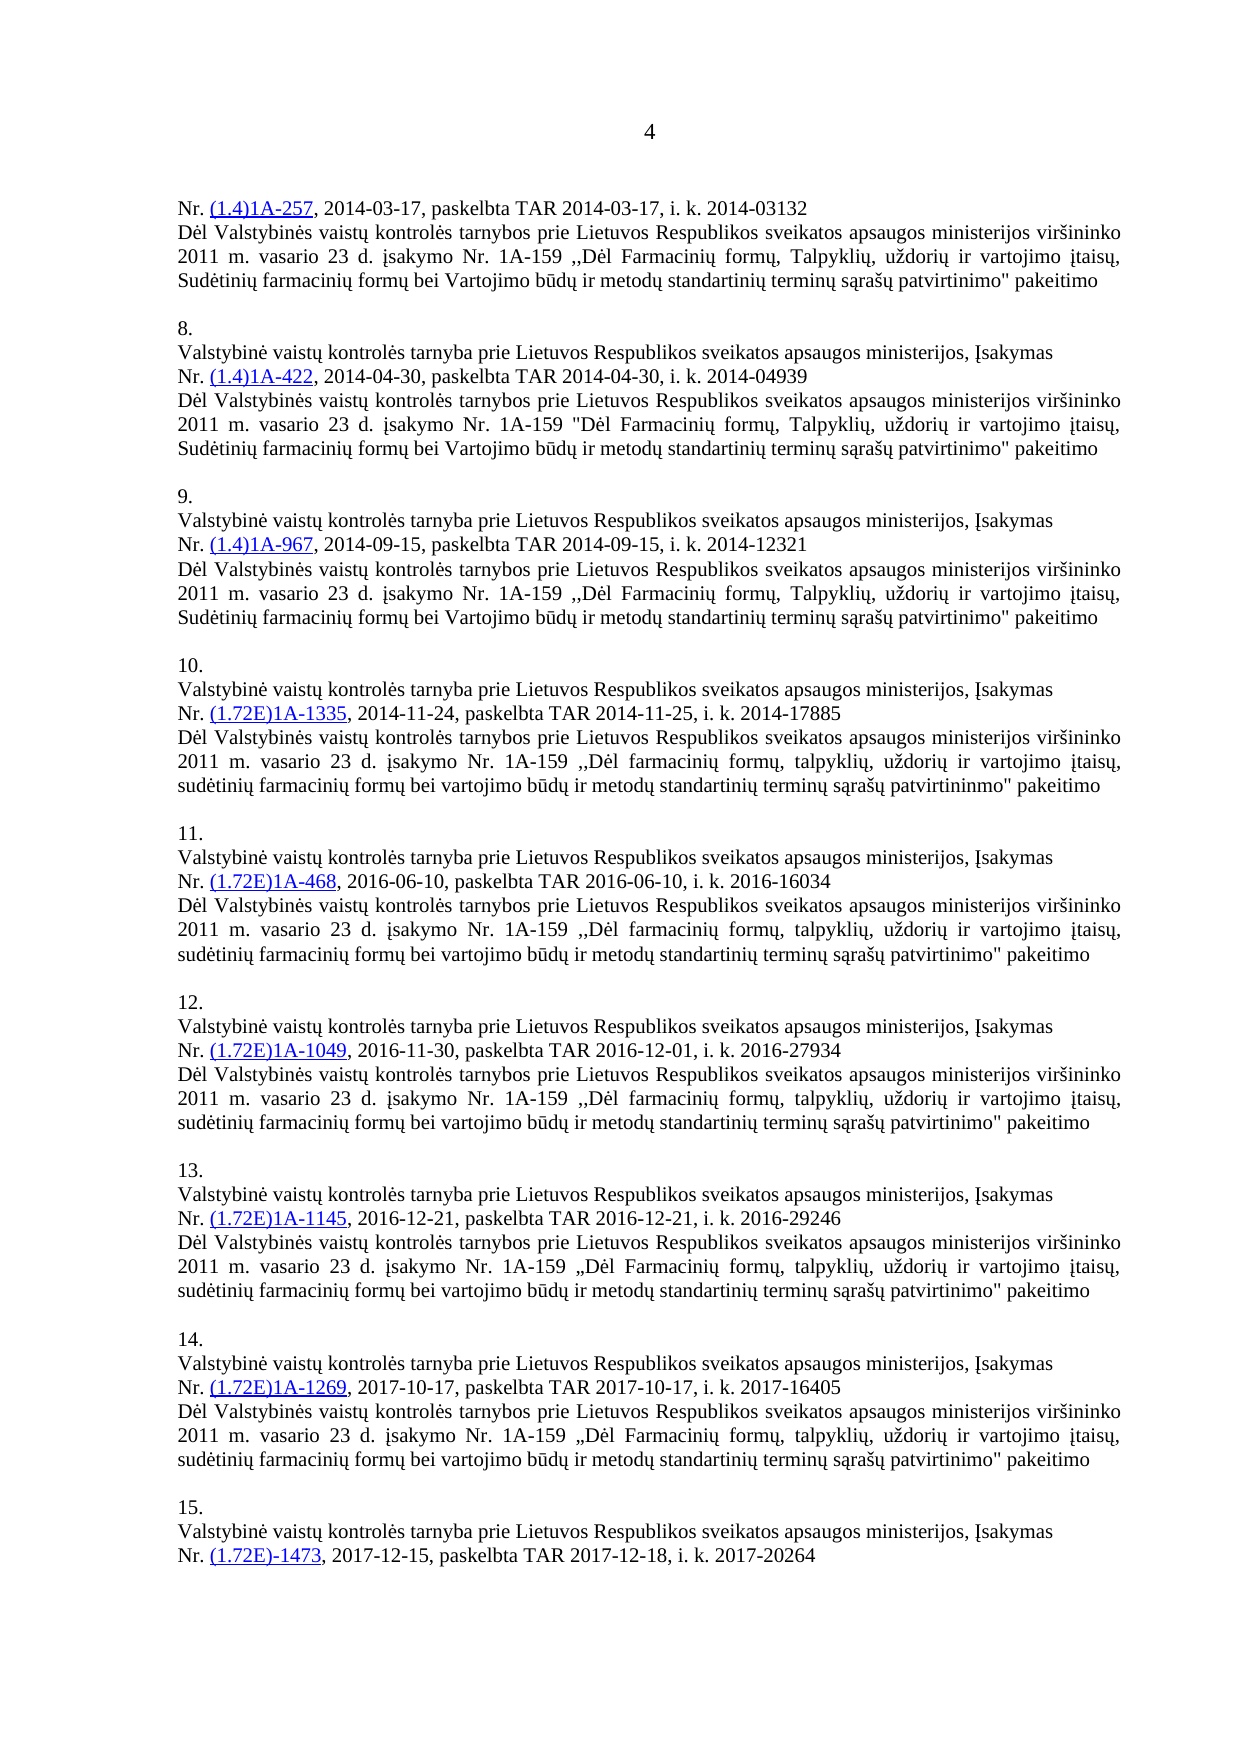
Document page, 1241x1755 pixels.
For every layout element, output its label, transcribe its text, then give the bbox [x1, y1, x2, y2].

text Nr. (1.72E)1A-468, 2016-06-10, paskelbta TAR 2016-06-10, i. k. 2016-16034 [177, 869, 1122, 893]
text Valstybinė vaistų kontrolės tarnyba prie Lietuvos Respublikos sveikatos apsaugos ministerijos, Įsakymas [177, 508, 1122, 532]
text Valstybinė vaistų kontrolės tarnyba prie Lietuvos Respublikos sveikatos apsaugos ministerijos, Įsakymas [177, 677, 1122, 701]
text Dėl Valstybinės vaistų kontrolės tarnybos prie Lietuvos Respublikos sveikatos apsaugos ministerijos viršininko 2011 m. vasario 23 d. įsakymo Nr. 1A-159 ,,Dėl Farmacinių formų, Talpyklių, uždorių ir vartojimo įtaisų, Sudėtinių farmacinių formų bei Vartojimo būdų ir metodų standartinių terminų sąrašų patvirtinimo" pakeitimo [177, 556, 1122, 629]
text Valstybinė vaistų kontrolės tarnyba prie Lietuvos Respublikos sveikatos apsaugos ministerijos, Įsakymas [177, 845, 1122, 869]
text Dėl Valstybinės vaistų kontrolės tarnybos prie Lietuvos Respublikos sveikatos apsaugos ministerijos viršininko 2011 m. vasario 23 d. įsakymo Nr. 1A-159 „Dėl Farmacinių formų, talpyklių, uždorių ir vartojimo įtaisų, sudėtinių farmacinių formų bei vartojimo būdų ir metodų standartinių terminų sąrašų patvirtinimo" pakeitimo [177, 1230, 1122, 1302]
text Dėl Valstybinės vaistų kontrolės tarnybos prie Lietuvos Respublikos sveikatos apsaugos ministerijos viršininko 2011 m. vasario 23 d. įsakymo Nr. 1A-159 „Dėl Farmacinių formų, talpyklių, uždorių ir vartojimo įtaisų, sudėtinių farmacinių formų bei vartojimo būdų ir metodų standartinių terminų sąrašų patvirtinimo" pakeitimo [177, 1399, 1122, 1471]
text 8. [177, 316, 1122, 340]
text Nr. (1.72E)1A-1335, 2014-11-24, paskelbta TAR 2014-11-25, i. k. 2014-17885 [177, 701, 1122, 725]
text 12. [177, 989, 1122, 1014]
text 10. [177, 653, 1122, 677]
text Nr. (1.4)1A-422, 2014-04-30, paskelbta TAR 2014-04-30, i. k. 2014-04939 [177, 364, 1122, 388]
text Dėl Valstybinės vaistų kontrolės tarnybos prie Lietuvos Respublikos sveikatos apsaugos ministerijos viršininko 2011 m. vasario 23 d. įsakymo Nr. 1A-159 ,,Dėl farmacinių formų, talpyklių, uždorių ir vartojimo įtaisų, sudėtinių farmacinių formų bei vartojimo būdų ir metodų standartinių terminų sąrašų patvirtinimo" pakeitimo [177, 1062, 1122, 1134]
text Nr. (1.72E)1A-1145, 2016-12-21, paskelbta TAR 2016-12-21, i. k. 2016-29246 [177, 1206, 1122, 1230]
text Nr. (1.4)1A-967, 2014-09-15, paskelbta TAR 2014-09-15, i. k. 2014-12321 [177, 532, 1122, 556]
text 9. [177, 484, 1122, 508]
text Nr. (1.4)1A-257, 2014-03-17, paskelbta TAR 2014-03-17, i. k. 2014-03132 [177, 196, 1122, 219]
text Valstybinė vaistų kontrolės tarnyba prie Lietuvos Respublikos sveikatos apsaugos ministerijos, Įsakymas [177, 340, 1122, 364]
text Dėl Valstybinės vaistų kontrolės tarnybos prie Lietuvos Respublikos sveikatos apsaugos ministerijos viršininko 2011 m. vasario 23 d. įsakymo Nr. 1A-159 ,,Dėl farmacinių formų, talpyklių, uždorių ir vartojimo įtaisų, sudėtinių farmacinių formų bei vartojimo būdų ir metodų standartinių terminų sąrašų patvirtinimo" pakeitimo [177, 893, 1122, 966]
text 15. [177, 1495, 1122, 1519]
text Nr. (1.72E)1A-1049, 2016-11-30, paskelbta TAR 2016-12-01, i. k. 2016-27934 [177, 1038, 1122, 1062]
text Dėl Valstybinės vaistų kontrolės tarnybos prie Lietuvos Respublikos sveikatos apsaugos ministerijos viršininko 2011 m. vasario 23 d. įsakymo Nr. 1A-159 ,,Dėl Farmacinių formų, Talpyklių, uždorių ir vartojimo įtaisų, Sudėtinių farmacinių formų bei Vartojimo būdų ir metodų standartinių terminų sąrašų patvirtinimo" pakeitimo [177, 219, 1122, 292]
text Nr. (1.72E)-1473, 2017-12-15, paskelbta TAR 2017-12-18, i. k. 2017-20264 [177, 1543, 1122, 1567]
text Nr. (1.72E)1A-1269, 2017-10-17, paskelbta TAR 2017-10-17, i. k. 2017-16405 [177, 1374, 1122, 1399]
text Valstybinė vaistų kontrolės tarnyba prie Lietuvos Respublikos sveikatos apsaugos ministerijos, Įsakymas [177, 1351, 1122, 1374]
text Valstybinė vaistų kontrolės tarnyba prie Lietuvos Respublikos sveikatos apsaugos ministerijos, Įsakymas [177, 1519, 1122, 1543]
text 11. [177, 821, 1122, 845]
text 13. [177, 1158, 1122, 1182]
text Valstybinė vaistų kontrolės tarnyba prie Lietuvos Respublikos sveikatos apsaugos ministerijos, Įsakymas [177, 1014, 1122, 1038]
text Dėl Valstybinės vaistų kontrolės tarnybos prie Lietuvos Respublikos sveikatos apsaugos ministerijos viršininko 2011 m. vasario 23 d. įsakymo Nr. 1A-159 "Dėl Farmacinių formų, Talpyklių, uždorių ir vartojimo įtaisų, Sudėtinių farmacinių formų bei Vartojimo būdų ir metodų standartinių terminų sąrašų patvirtinimo" pakeitimo [177, 388, 1122, 460]
text 14. [177, 1326, 1122, 1351]
text Valstybinė vaistų kontrolės tarnyba prie Lietuvos Respublikos sveikatos apsaugos ministerijos, Įsakymas [177, 1182, 1122, 1206]
text Dėl Valstybinės vaistų kontrolės tarnybos prie Lietuvos Respublikos sveikatos apsaugos ministerijos viršininko 2011 m. vasario 23 d. įsakymo Nr. 1A-159 ,,Dėl farmacinių formų, talpyklių, uždorių ir vartojimo įtaisų, sudėtinių farmacinių formų bei vartojimo būdų ir metodų standartinių terminų sąrašų patvirtininmo" pakeitimo [177, 725, 1122, 797]
